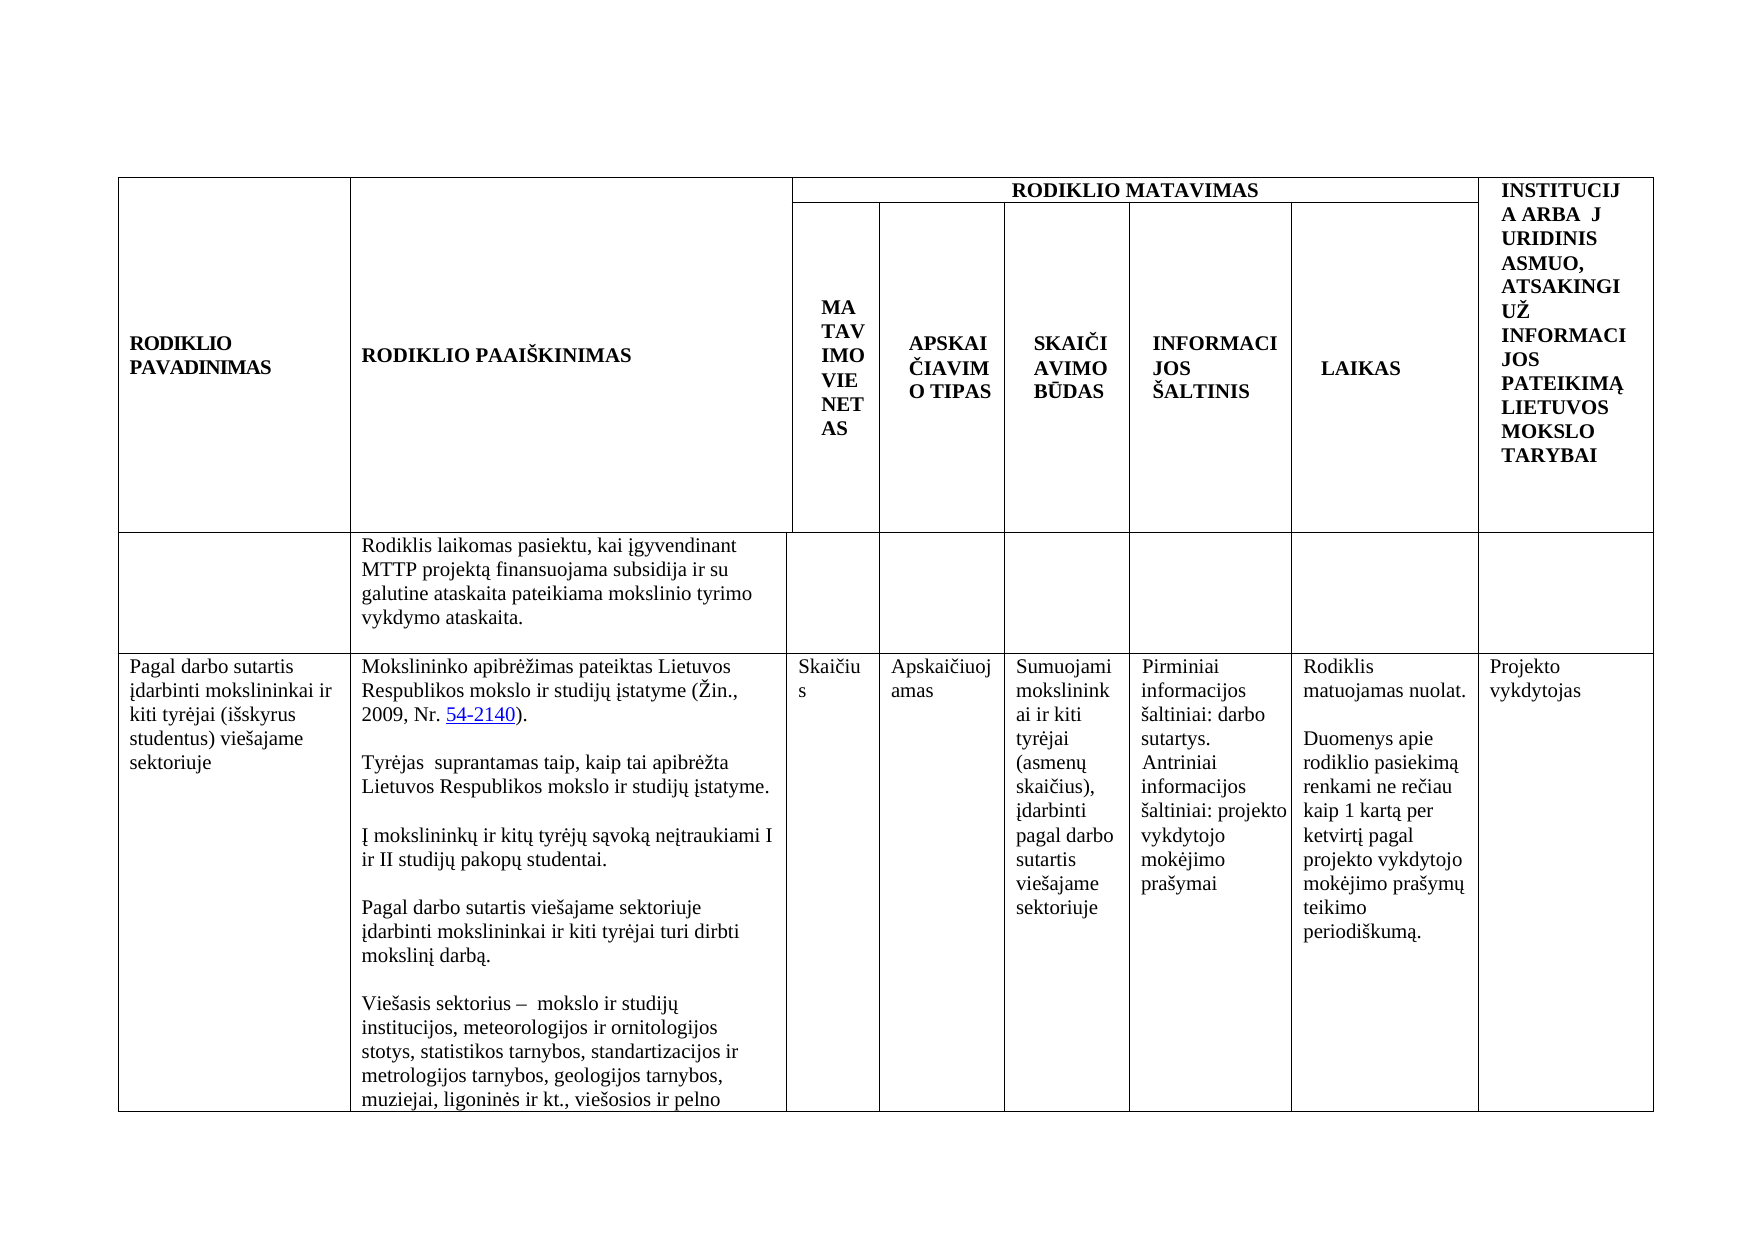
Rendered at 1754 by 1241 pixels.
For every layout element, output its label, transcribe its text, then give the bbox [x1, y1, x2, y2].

table_header RODIKLIO PAAIŠKINIMAS [351, 178, 792, 532]
table_cell Pirminiai informacijos šaltiniai: darbo sutartys. Antriniai informacijos šaltiniai: projekto vykdytojo mokėjimo prašymai [1130, 654, 1291, 1111]
table_cell Apskaičiuojamas [880, 654, 1004, 1111]
table_cell [119, 533, 350, 653]
table_cell [880, 533, 1004, 653]
table_cell Projekto vykdytojas [1479, 654, 1653, 1111]
table_cell Skaičius [787, 654, 879, 1111]
table_cell [787, 533, 879, 653]
table_cell LAIKAS [1292, 203, 1478, 532]
table_header RODIKLIO MATAVIMAS [793, 178, 1478, 202]
table_cell Rodiklis matuojamas nuolat. Duomenys apie rodiklio pasiekimą renkami ne rečiau kaip 1 kartą per ketvirtį pagal projekto vykdytojo mokėjimo prašymų teikimo periodiškumą. [1292, 654, 1478, 1111]
table_cell Mokslininko apibrėžimas pateiktas Lietuvos Respublikos mokslo ir studijų įstatyme (Žin., 2009, Nr. 54-2140). Tyrėjas suprantamas taip, kaip tai apibrėžta Lietuvos Respublikos mokslo ir studijų įstatyme. Į mokslininkų ir kitų tyrėjų sąvoką neįtraukiami I ir II studijų pakopų studentai. Pagal darbo sutartis viešajame sektoriuje įdarbinti mokslininkai ir kiti tyrėjai turi dirbti mokslinį darbą. Viešasis sektorius – mokslo ir studijų institucijos, meteorologijos ir ornitologijos stotys, statistikos tarnybos, standartizacijos ir metrologijos tarnybos, geologijos tarnybos, muziejai, ligoninės ir kt., viešosios ir pelno [351, 654, 786, 1111]
table_header Institucija arba j URIdinis asmuo, atsakingi už informacijos pateikimą LIETUVOS MOKSLO TARYBAI [1479, 178, 1653, 532]
table_cell [1130, 533, 1291, 653]
table_cell [1479, 533, 1653, 653]
table_cell [1005, 533, 1129, 653]
table_cell Rodiklis laikomas pasiektu, kai įgyvendinant MTTP projektą finansuojama subsidija ir su galutine ataskaita pateikiama mokslinio tyrimo vykdymo ataskaita. [351, 533, 786, 653]
table_cell INFORMACIJOS ŠALTINIS [1130, 203, 1291, 532]
table_cell MATAVIMO VIENETAS [793, 203, 879, 532]
table_header RODIKLIO PAVADINIMAS [119, 178, 350, 532]
table_cell APSKAIČIAVIMO TIPAS [880, 203, 1004, 532]
table_cell SKAIČIAVIMO BŪDAS [1005, 203, 1129, 532]
table_cell Pagal darbo sutartis įdarbinti mokslininkai ir kiti tyrėjai (išskyrus studentus) viešajame sektoriuje [119, 654, 350, 1111]
table_cell [1292, 533, 1478, 653]
table_cell Sumuojami mokslininkai ir kiti tyrėjai (asmenų skaičius), įdarbinti pagal darbo sutartis viešajame sektoriuje [1005, 654, 1129, 1111]
